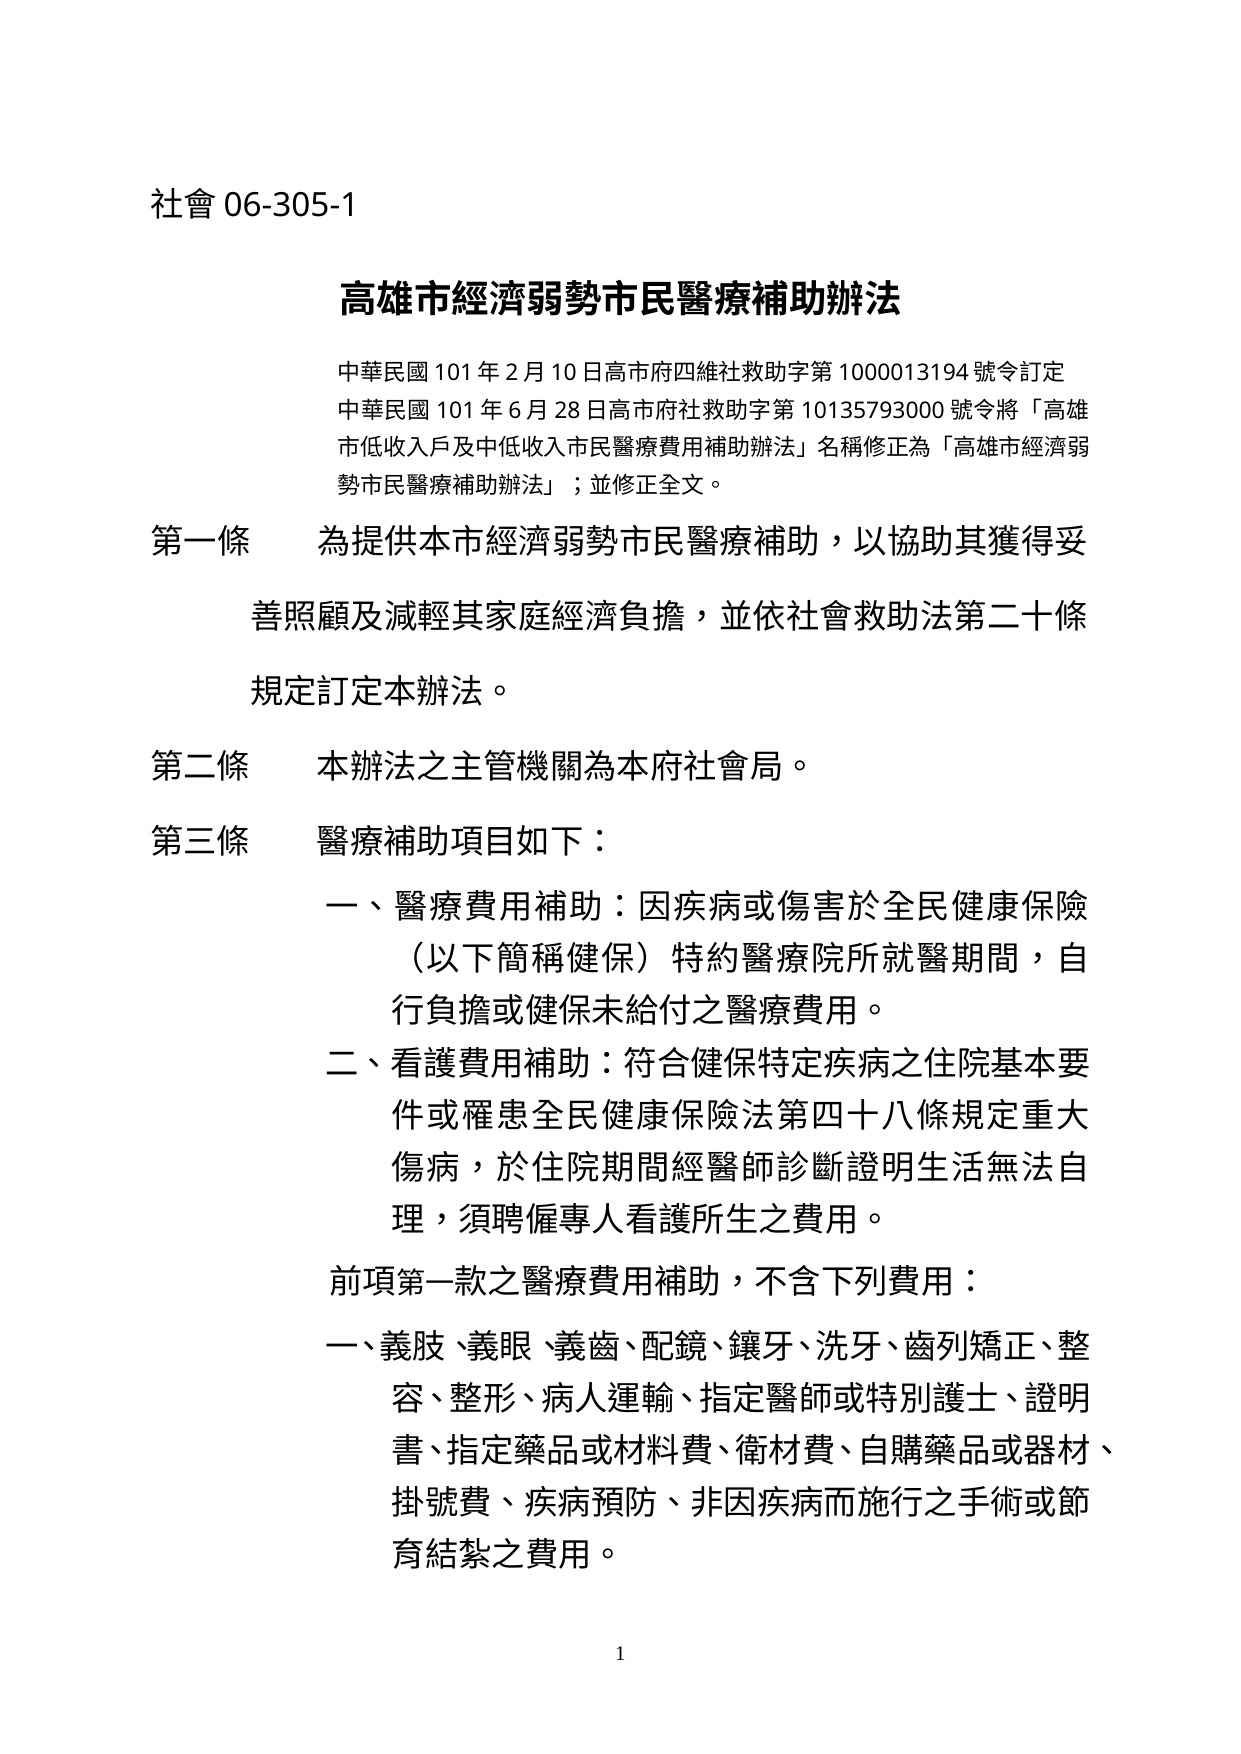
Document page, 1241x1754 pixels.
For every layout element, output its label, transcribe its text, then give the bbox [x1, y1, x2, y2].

text 一、醫療費用補助：因疾病或傷害於全民健康保險（以下簡稱健保）特約醫療院所就醫期間，自行負擔或健保未給付之醫療費用。 [325, 877, 1090, 1033]
text 第二條 本辦法之主管機關為本府社會局。 [150, 727, 1090, 802]
text 中華民國101年2月10日高市府四維社救助字第1000013194號令訂定 [337, 352, 1090, 389]
text 前項第一款之醫療費用補助，不含下列費用： [262, 1242, 1090, 1317]
text 高雄市經濟弱勢市民醫療補助辦法 [150, 258, 1090, 333]
text 第一條 為提供本市經濟弱勢市民醫療補助，以協助其獲得妥善照顧及減輕其家庭經濟負擔，並依社會救助法第二十條規定訂定本辦法。 [150, 502, 1090, 727]
text 中華民國101年6月28日高市府社救助字第10135793000號令將「高雄市低收入戶及中低收入市民醫療費用補助辦法」名稱修正為「高雄市經濟弱勢市民醫療補助辦法」；並修正全文。 [337, 389, 1090, 502]
text 二、看護費用補助：符合健保特定疾病之住院基本要件或罹患全民健康保險法第四十八條規定重大傷病，於住院期間經醫師診斷證明生活無法自理，須聘僱專人看護所生之費用。 [325, 1033, 1090, 1242]
text 第三條 醫療補助項目如下： [150, 802, 1090, 877]
text 社會06-305-1 [150, 164, 1090, 239]
text 一、義肢、義眼、義齒、配鏡、鑲牙、洗牙、齒列矯正、整容、整形、病人運輸、指定醫師或特別護士、證明書、指定藥品或材料費、衛材費、自購藥品或器材、掛號費、疾病預防、非因疾病而施行之手術或節育結紮之費用。 [325, 1317, 1090, 1577]
